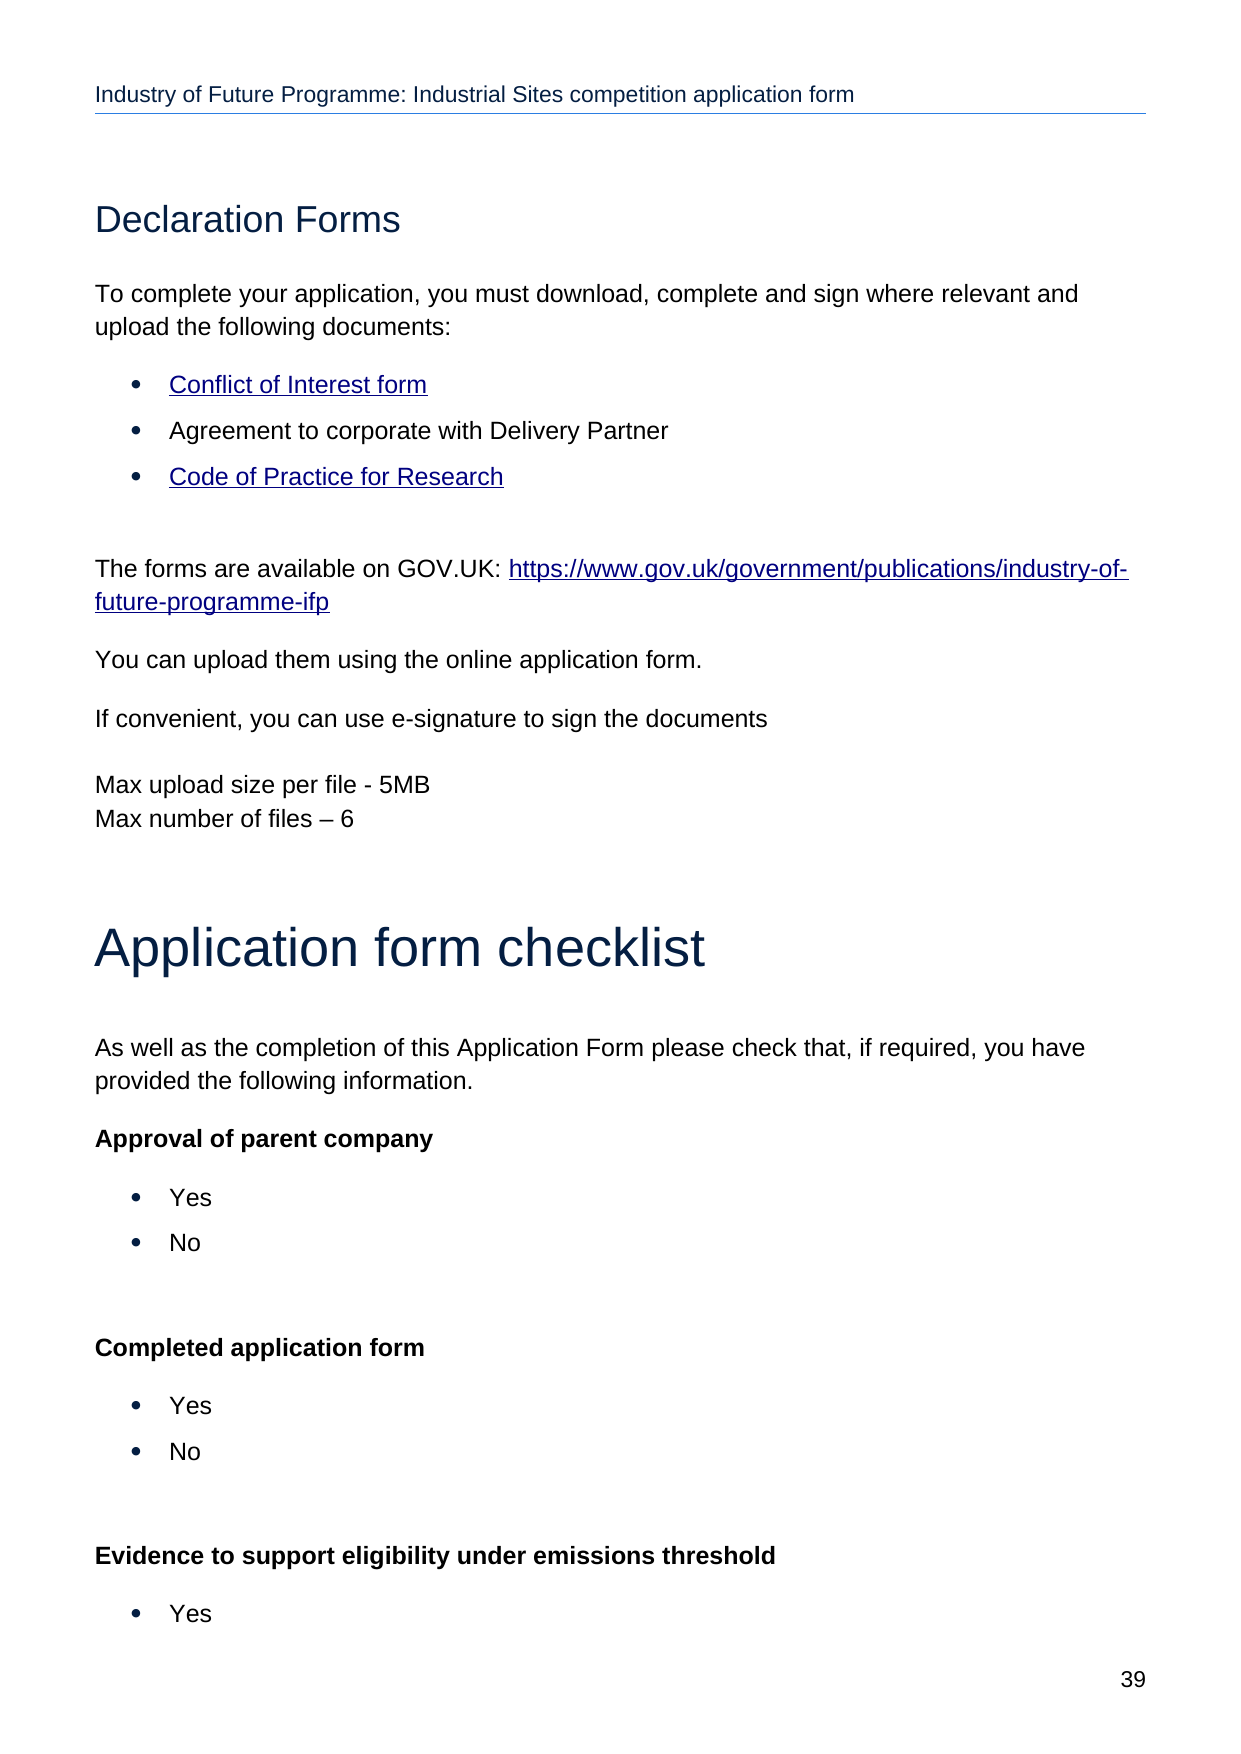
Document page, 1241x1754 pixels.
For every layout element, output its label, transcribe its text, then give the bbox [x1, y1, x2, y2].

text Completed application form [94, 1328, 1146, 1361]
list Agreement to corporate with Delivery Partner [132, 412, 1146, 445]
list No [132, 1432, 1146, 1466]
text You can upload them using the online application form. [94, 641, 1146, 674]
text As well as the completion of this Application Form please check that, if required, you have provided the following information. [94, 1028, 1146, 1095]
list No [132, 1224, 1146, 1257]
text If convenient, you can use e-signature to sign the documents Max upload size per file - 5MB Max number of files – 6 [94, 699, 1146, 832]
list Conflict of Interest form [132, 366, 1146, 399]
text Approval of parent company [94, 1120, 1146, 1153]
text The forms are available on GOV.UK: https://www.gov.uk/government/publications/industry-of-future-programme-ifp [94, 549, 1146, 616]
list Code of Practice for Research [132, 457, 1146, 491]
text Evidence to support eligibility under emissions threshold [94, 1536, 1146, 1570]
subtitle Declaration Forms [94, 198, 1146, 241]
text To complete your application, you must download, complete and sign where relevant and upload the following documents: [94, 274, 1146, 341]
list Yes [132, 1595, 1146, 1628]
list Yes [132, 1178, 1146, 1211]
subtitle Application form checklist [94, 916, 1146, 978]
list Yes [132, 1386, 1146, 1420]
